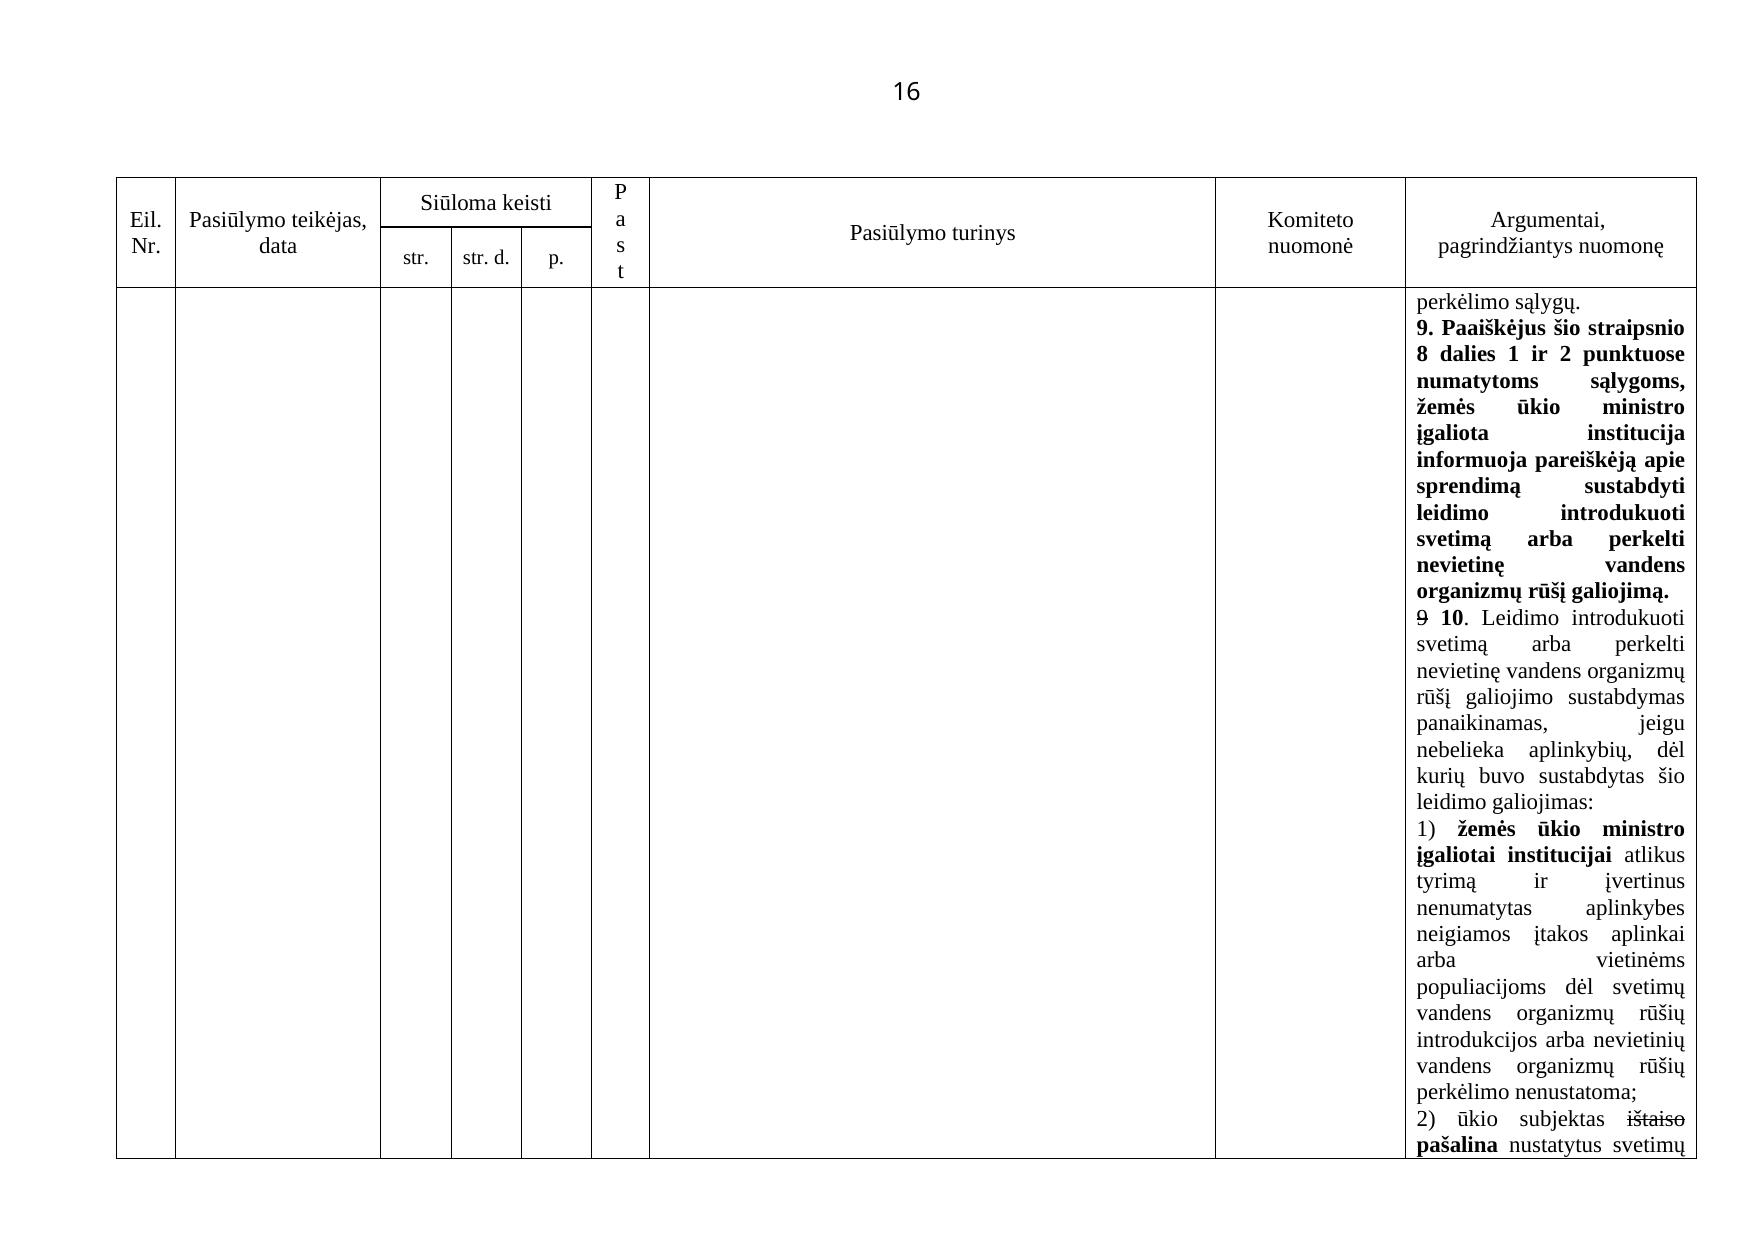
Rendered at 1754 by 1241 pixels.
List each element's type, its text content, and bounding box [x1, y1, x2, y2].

table_cell [1216, 288, 1405, 1157]
table_header Siūloma keisti [381, 178, 591, 226]
table_header Komiteto nuomonė [1216, 178, 1405, 287]
table_cell [452, 288, 521, 1157]
table_cell [381, 288, 451, 1157]
table_header Pasiūlymo teikėjas, data [176, 178, 380, 287]
table_cell perkėlimo sąlygų. 9. Paaiškėjus šio straipsnio 8 dalies 1 ir 2 punktuose numatytoms sąlygoms, žemės ūkio ministro įgaliota institucija informuoja pareiškėją apie sprendimą sustabdyti leidimo introdukuoti svetimą arba perkelti nevietinę vandens organizmų rūšį galiojimą. 9 10. Leidimo introdukuoti svetimą arba perkelti nevietinę vandens organizmų rūšį galiojimo sustabdymas panaikinamas, jeigu nebelieka aplinkybių, dėl kurių buvo sustabdytas šio leidimo galiojimas: 1) žemės ūkio ministro įgaliotai institucijai atlikus tyrimą ir įvertinus nenumatytas aplinkybes neigiamos įtakos aplinkai arba vietinėms populiacijoms dėl svetimų vandens organizmų rūšių introdukcijos arba nevietinių vandens organizmų rūšių perkėlimo nenustatoma; 2) ūkio subjektas ištaiso pašalina nustatytus svetimų [1406, 288, 1696, 1157]
table_cell [592, 288, 649, 1157]
table_header Argumentai, pagrindžiantys nuomonę [1406, 178, 1696, 287]
table_cell [176, 288, 380, 1157]
table_cell str. d. [452, 228, 521, 287]
table_cell p. [522, 228, 591, 287]
table_cell [117, 288, 175, 1157]
table_cell [650, 288, 1215, 1157]
table_header Pastabos [592, 178, 649, 287]
table_cell [522, 288, 591, 1157]
table_header Pasiūlymo turinys [650, 178, 1215, 287]
table_header Eil. Nr. [117, 178, 175, 287]
table_cell str. [381, 228, 451, 287]
